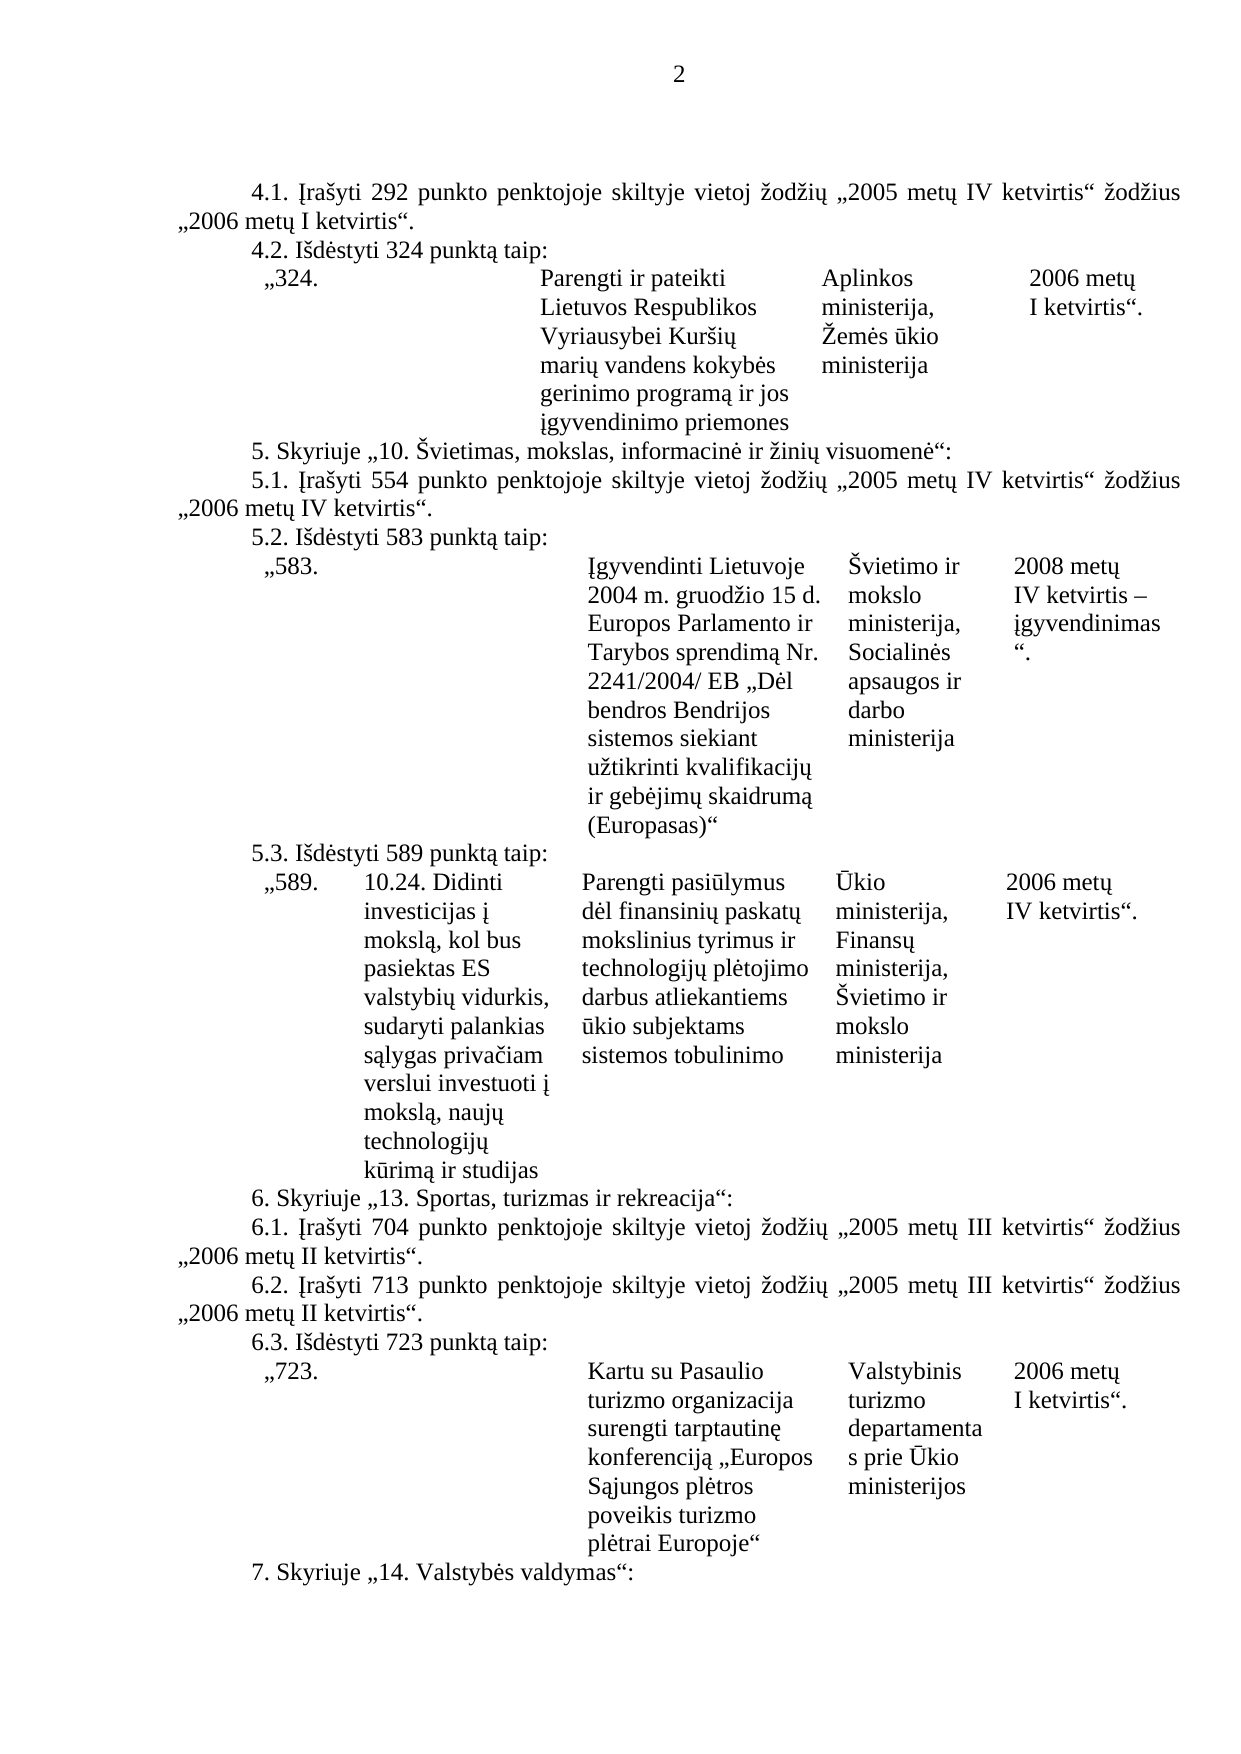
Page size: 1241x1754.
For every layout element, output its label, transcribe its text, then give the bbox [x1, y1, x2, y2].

table_header 2006 metų IV ketvirtis“. [995, 867, 1181, 1183]
text 7. Skyriuje „14. Valstybės valdymas“: [177, 1557, 1181, 1586]
table_header 10.24. Didinti investicijas į mokslą, kol bus pasiektas ES valstybių vidurkis, sudaryti palankias sąlygas privačiam verslui investuoti į mokslą, naujų technologijų kūrimą ir studijas [352, 867, 570, 1183]
table_header [383, 264, 528, 436]
table_header „723. [177, 1356, 357, 1557]
text 5. Skyriuje „10. Švietimas, mokslas, informacinė ir žinių visuomenė“: [177, 436, 1181, 465]
table_header „589. [177, 867, 352, 1183]
table_header Ūkio ministerija, Finansų ministerija, Švietimo ir mokslo ministerija [824, 867, 994, 1183]
table_header [357, 551, 576, 838]
table_header Parengti ir pateikti Lietuvos Respublikos Vyriausybei Kuršių marių vandens kokybės gerinimo programą ir jos įgyvendinimo priemones [529, 264, 810, 436]
text 6.2. Įrašyti 713 punkto penktojoje skiltyje vietoj žodžių „2005 metų III ketvirtis“ žodžius „2006 metų II ketvirtis“. [177, 1270, 1181, 1327]
table_header Švietimo ir mokslo ministerija, Socialinės apsaugos ir darbo ministerija [837, 551, 1002, 838]
text 5.2. Išdėstyti 583 punktą taip: [177, 522, 1181, 551]
text 4.1. Įrašyti 292 punkto penktojoje skiltyje vietoj žodžių „2005 metų IV ketvirtis“ žodžius „2006 metų I ketvirtis“. [177, 177, 1181, 235]
table_header Kartu su Pasaulio turizmo organizacija surengti tarptautinę konferenciją „Europos Sąjungos plėtros poveikis turizmo plėtrai Europoje“ [576, 1356, 837, 1557]
table_header 2006 metų I ketvirtis“. [1002, 1356, 1181, 1557]
text 6. Skyriuje „13. Sportas, turizmas ir rekreacija“: [177, 1183, 1181, 1212]
table_header „324. [177, 264, 382, 436]
table_header 2006 metų I ketvirtis“. [1018, 264, 1181, 436]
table_header Valstybinis turizmo departamentas prie Ūkio ministerijos [837, 1356, 1002, 1557]
table_header „583. [177, 551, 357, 838]
table_header [357, 1356, 576, 1557]
table_header Įgyvendinti Lietuvoje 2004 m. gruodžio 15 d. Europos Parlamento ir Tarybos sprendimą Nr. 2241/2004/ EB „Dėl bendros Bendrijos sistemos siekiant užtikrinti kvalifikacijų ir gebėjimų skaidrumą (Europasas)“ [576, 551, 837, 838]
text 6.3. Išdėstyti 723 punktą taip: [177, 1327, 1181, 1356]
table_header Parengti pasiūlymus dėl finansinių paskatų mokslinius tyrimus ir technologijų plėtojimo darbus atliekantiems ūkio subjektams sistemos tobulinimo [570, 867, 824, 1183]
text 4.2. Išdėstyti 324 punktą taip: [177, 235, 1181, 263]
text 6.1. Įrašyti 704 punkto penktojoje skiltyje vietoj žodžių „2005 metų III ketvirtis“ žodžius „2006 metų II ketvirtis“. [177, 1212, 1181, 1270]
table_header Aplinkos ministerija, Žemės ūkio ministerija [810, 264, 1018, 436]
text 5.1. Įrašyti 554 punkto penktojoje skiltyje vietoj žodžių „2005 metų IV ketvirtis“ žodžius „2006 metų IV ketvirtis“. [177, 465, 1181, 522]
table_header 2008 metų IV ketvirtis – įgyvendinimas“. [1002, 551, 1181, 838]
text 5.3. Išdėstyti 589 punktą taip: [177, 838, 1181, 867]
